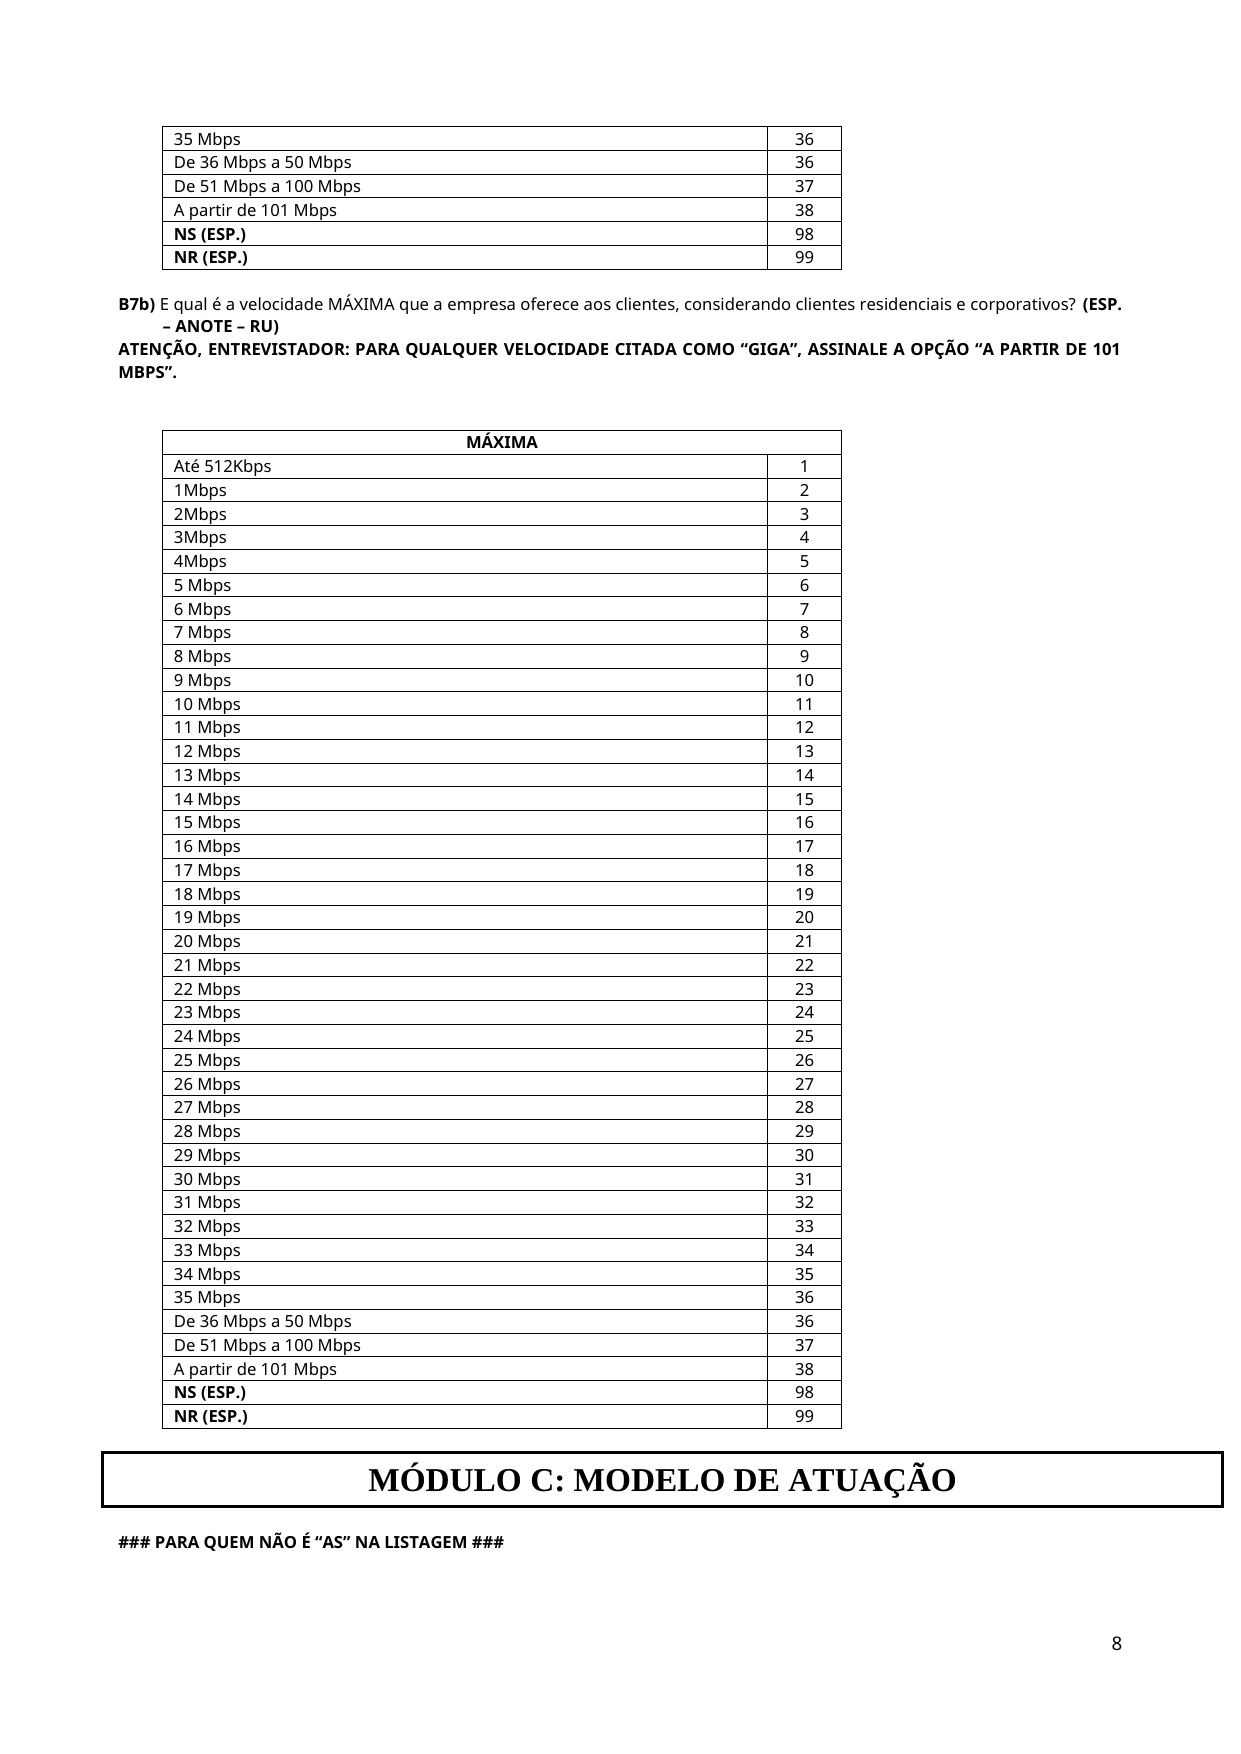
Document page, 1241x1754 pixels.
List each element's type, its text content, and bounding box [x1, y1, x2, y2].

table_cell 36 [830, 127, 841, 150]
table_cell 22 Mbps [163, 977, 767, 1000]
table_cell Até 512Kbps [163, 455, 767, 477]
table_cell 4 [768, 526, 778, 549]
table_cell 99 [768, 1405, 778, 1427]
table_cell 24 [768, 1001, 778, 1024]
table_cell 37 [830, 1334, 841, 1356]
table_cell 35 [830, 1262, 841, 1285]
table_cell 27 [830, 1072, 841, 1095]
table_cell 12 [768, 716, 778, 739]
table_cell 21 Mbps [163, 954, 767, 976]
table_cell 25 [830, 1025, 841, 1047]
table_cell 29 Mbps [163, 1144, 767, 1166]
table_cell 12 [830, 716, 841, 739]
table_cell 8 Mbps [163, 645, 767, 667]
table_cell NS (ESP.) [163, 1381, 767, 1404]
table_cell 19 [768, 882, 778, 905]
table_cell 1 [830, 455, 841, 477]
table_cell 14 Mbps [163, 787, 767, 810]
table_cell 36 [830, 151, 841, 173]
table_cell 24 [830, 1001, 841, 1024]
table_cell 34 [768, 1239, 778, 1261]
table_cell 23 [830, 977, 841, 1000]
table_cell 98 [768, 222, 778, 245]
table_cell NR (ESP.) [756, 1405, 767, 1427]
table_cell De 36 Mbps a 50 Mbps [163, 1310, 767, 1332]
table_cell 11 Mbps [163, 716, 767, 739]
table_cell 33 Mbps [163, 1239, 767, 1261]
table_cell De 36 Mbps a 50 Mbps [163, 151, 767, 173]
table_cell 35 [768, 1262, 778, 1285]
table_cell 25 [768, 1025, 778, 1047]
table_cell 31 [830, 1167, 841, 1190]
table_cell A partir de 101 Mbps [163, 198, 767, 221]
table_cell 22 [768, 954, 778, 976]
table_cell 34 [830, 1239, 841, 1261]
table_cell NR (ESP.) [756, 246, 767, 268]
table_cell 36 [830, 1286, 841, 1309]
table_cell 36 [768, 1310, 778, 1332]
table_cell 21 [830, 930, 841, 952]
table_cell 7 [830, 597, 841, 620]
table_cell 4 [830, 526, 841, 549]
table_cell 8 [768, 621, 778, 644]
table_cell 13 [768, 740, 778, 762]
table_cell 13 [830, 740, 841, 762]
table_cell 19 Mbps [163, 906, 767, 929]
table_cell 15 [768, 787, 778, 810]
table_cell 30 Mbps [163, 1167, 767, 1190]
table_cell 32 Mbps [163, 1215, 767, 1237]
table_cell 30 [768, 1144, 778, 1166]
table_cell 10 Mbps [163, 692, 767, 715]
table_cell 7 Mbps [163, 621, 767, 644]
table_cell 32 [768, 1191, 778, 1214]
table_cell 26 [768, 1049, 778, 1071]
table_cell 33 [768, 1215, 778, 1237]
table_cell 29 [768, 1120, 778, 1142]
table_cell 3 [768, 502, 778, 525]
table_cell 3Mbps [163, 526, 767, 549]
table_cell 25 Mbps [163, 1049, 767, 1071]
table_cell 13 Mbps [163, 764, 767, 786]
table_cell 9 Mbps [163, 669, 767, 691]
table_cell 5 Mbps [163, 574, 767, 596]
table_cell 2Mbps [163, 502, 767, 525]
table_cell 33 [830, 1215, 841, 1237]
table_cell 3 [830, 502, 841, 525]
table_cell 28 [830, 1096, 841, 1119]
table_cell 31 [768, 1167, 778, 1190]
table_cell 16 [830, 811, 841, 834]
table_cell 23 [768, 977, 778, 1000]
table_cell 1 [768, 455, 778, 477]
table_cell 18 [830, 859, 841, 881]
table_header MÁXIMA [163, 431, 174, 454]
table_header MÓDULO C: MODELO DE ATUAÇÃO [104, 1454, 1221, 1505]
table_cell 10 [768, 669, 778, 691]
table_cell 38 [830, 1357, 841, 1380]
table_cell 34 Mbps [163, 1262, 767, 1285]
table_cell 29 [830, 1120, 841, 1142]
table_cell 16 [768, 811, 778, 834]
table_cell 6 [768, 574, 778, 596]
table_cell 11 [768, 692, 778, 715]
table_cell 35 Mbps [163, 127, 767, 150]
table_cell 15 Mbps [163, 811, 767, 834]
table_cell 5 [768, 550, 778, 572]
table_cell 99 [830, 246, 841, 268]
table_cell NS (ESP.) [163, 222, 767, 245]
table_cell 10 [830, 669, 841, 691]
table_cell 98 [830, 1381, 841, 1404]
text ATENÇÃO, ENTREVISTADOR: PARA QUALQUER VELOCIDADE CITADA COMO “GIGA”, ASSINALE A OPÇÃO “A PARTIR DE 101 MBPS”. [118, 338, 1122, 383]
table_cell 23 Mbps [163, 1001, 767, 1024]
table_cell 37 [830, 175, 841, 197]
table_cell A partir de 101 Mbps [163, 1357, 767, 1380]
table_cell 4Mbps [163, 550, 767, 572]
table_cell 26 [830, 1049, 841, 1071]
table_cell 36 [768, 1286, 778, 1309]
table_cell 30 [830, 1144, 841, 1166]
table_cell 17 [768, 835, 778, 857]
table_cell 15 [830, 787, 841, 810]
table_cell 31 Mbps [163, 1191, 767, 1214]
table_cell 35 Mbps [163, 1286, 767, 1309]
text ### PARA QUEM NÃO É “AS” NA LISTAGEM ### [118, 1531, 1122, 1553]
table_cell 11 [830, 692, 841, 715]
table_cell 24 Mbps [163, 1025, 767, 1047]
table_cell 99 [768, 246, 778, 268]
table_cell De 51 Mbps a 100 Mbps [163, 175, 767, 197]
table_cell 2 [830, 479, 841, 501]
table_cell 20 [768, 906, 778, 929]
table_cell 99 [830, 1405, 841, 1427]
table_cell 27 [768, 1072, 778, 1095]
table_cell 36 [768, 151, 778, 173]
table_cell NR (ESP.) [163, 1405, 174, 1427]
table_cell 21 [768, 930, 778, 952]
table_cell 7 [768, 597, 778, 620]
text B7b) E qual é a velocidade MÁXIMA que a empresa oferece aos clientes, considerando clientes residenciais e corporativos? (ESP. – ANOTE – RU) [118, 292, 1122, 338]
table_cell De 51 Mbps a 100 Mbps [163, 1334, 767, 1356]
table_cell 14 [768, 764, 778, 786]
table_cell 6 Mbps [163, 597, 767, 620]
table_cell 6 [830, 574, 841, 596]
table_cell 8 [830, 621, 841, 644]
table_cell 37 [768, 175, 778, 197]
table_cell 27 Mbps [163, 1096, 767, 1119]
table_cell 1Mbps [163, 479, 767, 501]
table_cell 38 [830, 198, 841, 221]
table_cell 18 Mbps [163, 882, 767, 905]
table_cell 9 [768, 645, 778, 667]
table_cell 9 [830, 645, 841, 667]
table_cell 22 [830, 954, 841, 976]
table_cell 18 [768, 859, 778, 881]
table_cell 19 [830, 882, 841, 905]
table_cell 28 [768, 1096, 778, 1119]
table_cell 98 [768, 1381, 778, 1404]
table_cell 17 Mbps [163, 859, 767, 881]
table_cell 17 [830, 835, 841, 857]
table_cell 37 [768, 1334, 778, 1356]
table_cell 98 [830, 222, 841, 245]
table_cell NR (ESP.) [163, 246, 174, 268]
table_cell 38 [768, 1357, 778, 1380]
table_cell 26 Mbps [163, 1072, 767, 1095]
table_cell 16 Mbps [163, 835, 767, 857]
table_cell 36 [830, 1310, 841, 1332]
table_cell 20 Mbps [163, 930, 767, 952]
table_cell 12 Mbps [163, 740, 767, 762]
table_header MÁXIMA [830, 431, 841, 454]
table_cell 28 Mbps [163, 1120, 767, 1142]
table_cell 38 [768, 198, 778, 221]
table_cell 5 [830, 550, 841, 572]
table_cell 14 [830, 764, 841, 786]
table_cell 2 [768, 479, 778, 501]
table_cell 36 [768, 127, 778, 150]
table_cell 20 [830, 906, 841, 929]
table_cell 32 [830, 1191, 841, 1214]
